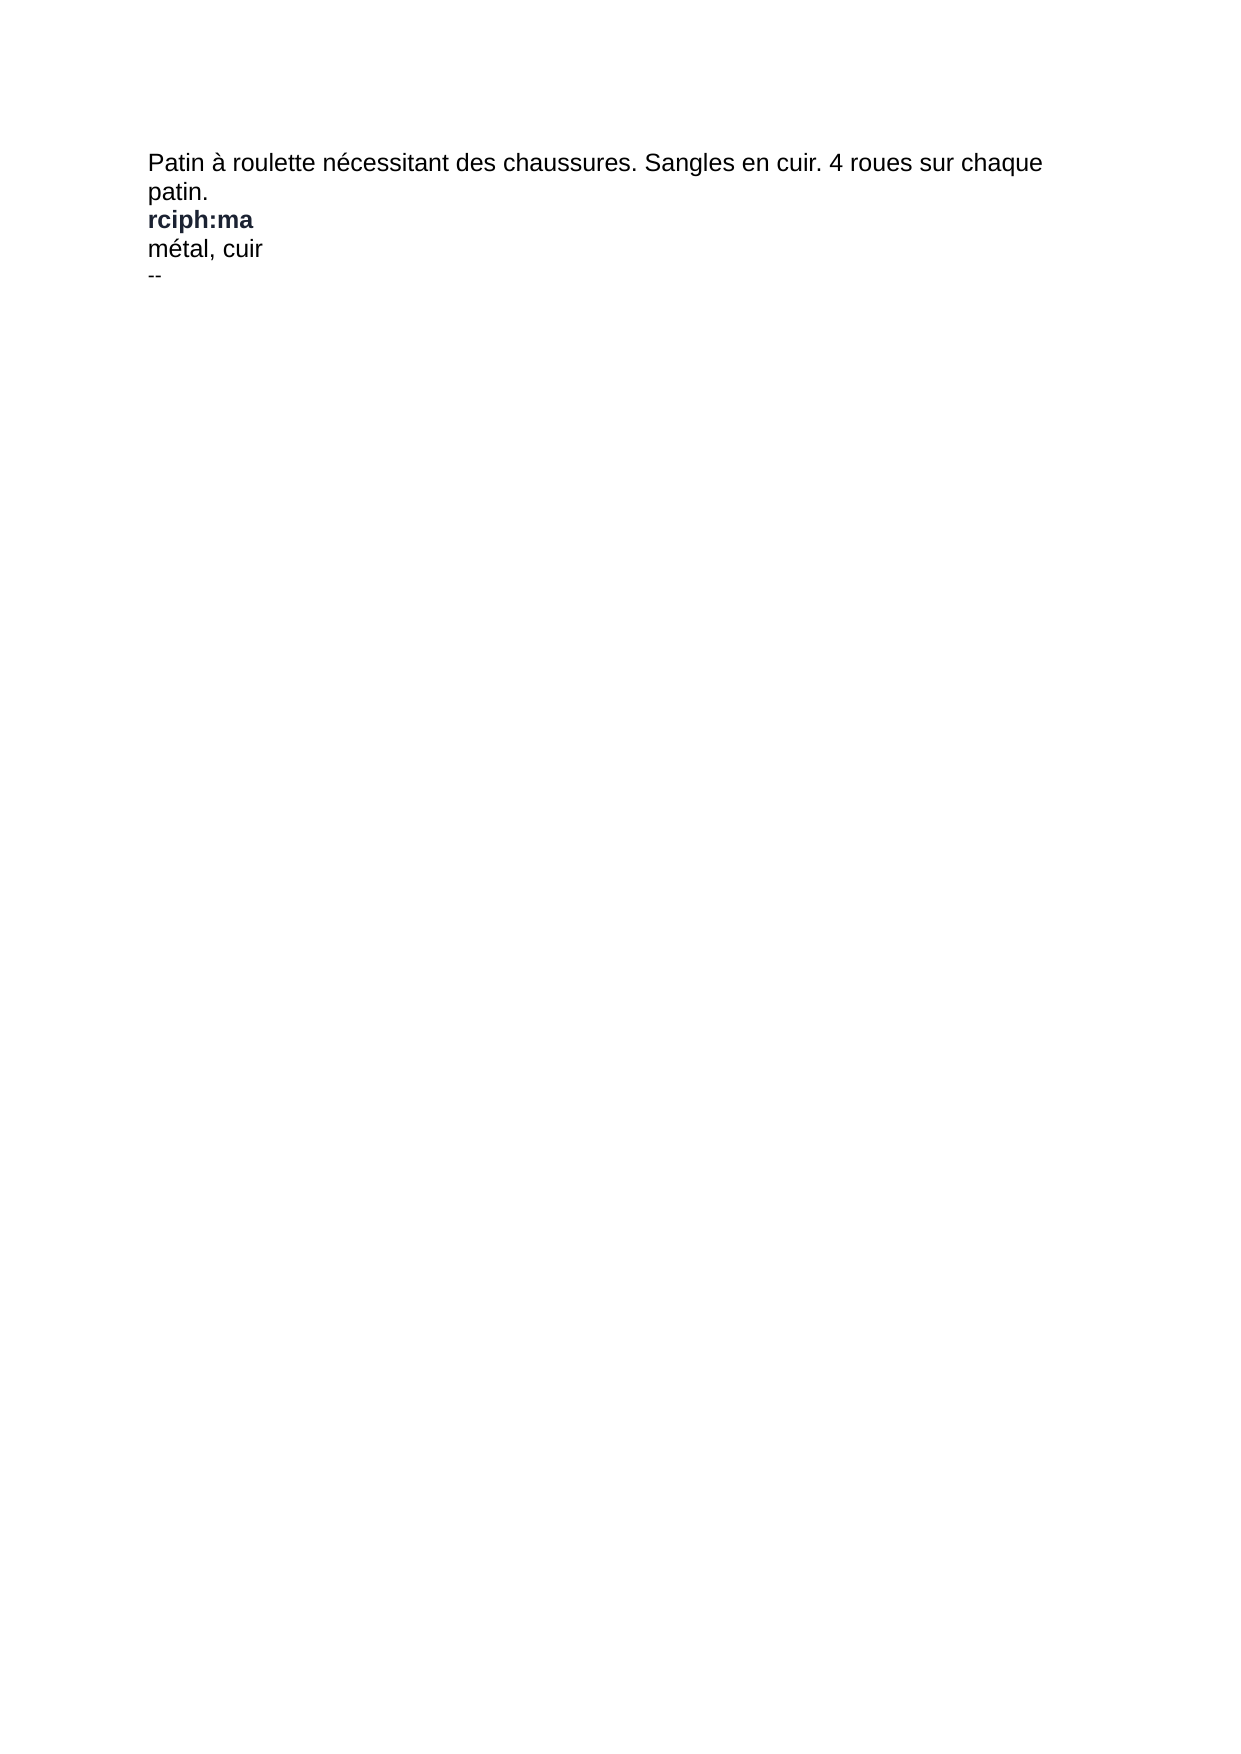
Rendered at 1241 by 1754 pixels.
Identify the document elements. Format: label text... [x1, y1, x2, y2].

text Patin à roulette nécessitant des chaussures. Sangles en cuir. 4 roues sur chaque patin. [148, 148, 1092, 205]
text -- [148, 263, 1092, 287]
text métal, cuir [148, 234, 1092, 263]
text rciph:ma [148, 205, 1092, 234]
